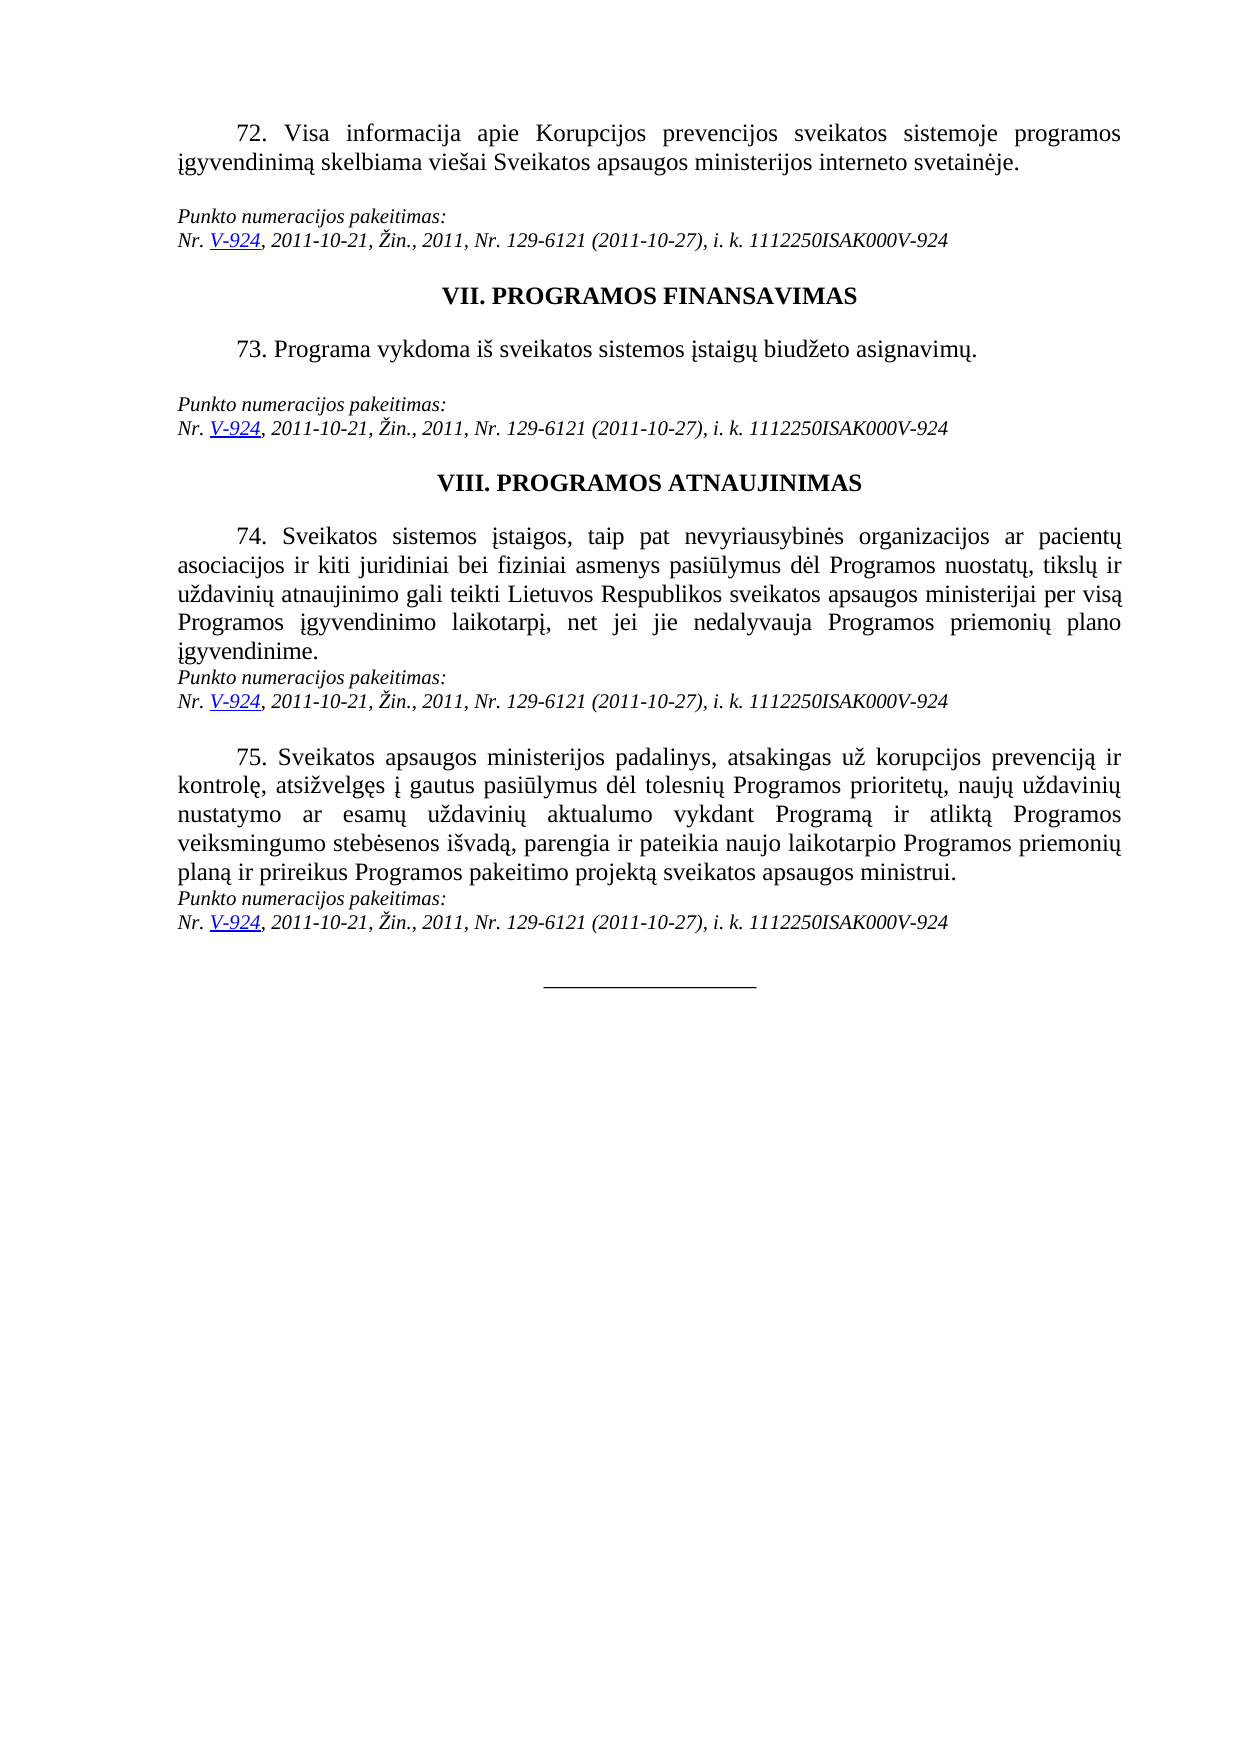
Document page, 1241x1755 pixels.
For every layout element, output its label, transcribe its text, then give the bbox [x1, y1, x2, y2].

text 75. Sveikatos apsaugos ministerijos padalinys, atsakingas už korupcijos prevenciją ir kontrolę, atsižvelgęs į gautus pasiūlymus dėl tolesnių Programos prioritetų, naujų uždavinių nustatymo ar esamų uždavinių aktualumo vykdant Programą ir atliktą Programos veiksmingumo stebėsenos išvadą, parengia ir pateikia naujo laikotarpio Programos priemonių planą ir prireikus Programos pakeitimo projektą sveikatos apsaugos ministrui. [177, 742, 1122, 886]
text Punkto numeracijos pakeitimas: [177, 886, 1122, 910]
text Nr. V-924, 2011-10-21, Žin., 2011, Nr. 129-6121 (2011-10-27), i. k. 1112250ISAK000V-924 [177, 910, 1122, 934]
text 73. Programa vykdoma iš sveikatos sistemos įstaigų biudžeto asignavimų. [177, 334, 1122, 363]
text VII. PROGRAMOS FINANSAVIMAS [177, 281, 1122, 310]
text Punkto numeracijos pakeitimas: [177, 665, 1122, 689]
text Punkto numeracijos pakeitimas: [177, 392, 1122, 416]
text Nr. V-924, 2011-10-21, Žin., 2011, Nr. 129-6121 (2011-10-27), i. k. 1112250ISAK000V-924 [177, 689, 1122, 713]
text Nr. V-924, 2011-10-21, Žin., 2011, Nr. 129-6121 (2011-10-27), i. k. 1112250ISAK000V-924 [177, 416, 1122, 440]
text VIII. PROGRAMOS ATNAUJINIMAS [177, 468, 1122, 497]
text 72. Visa informacija apie Korupcijos prevencijos sveikatos sistemoje programos įgyvendinimą skelbiama viešai sveikatos apsaugos ministerijos interneto svetainėje. [177, 118, 1122, 176]
text _________________ [177, 962, 1122, 991]
text Punkto numeracijos pakeitimas: [177, 204, 1122, 228]
text 74. Sveikatos sistemos įstaigos, taip pat nevyriausybinės organizacijos ar pacientų asociacijos ir kiti juridiniai bei fiziniai asmenys pasiūlymus dėl Programos nuostatų, tikslų ir uždavinių atnaujinimo gali teikti Lietuvos Respublikos sveikatos apsaugos ministerijai per visą Programos įgyvendinimo laikotarpį, net jei jie nedalyvauja Programos priemonių plano įgyvendinime. [177, 521, 1122, 665]
text Nr. V-924, 2011-10-21, Žin., 2011, Nr. 129-6121 (2011-10-27), i. k. 1112250ISAK000V-924 [177, 228, 1122, 252]
